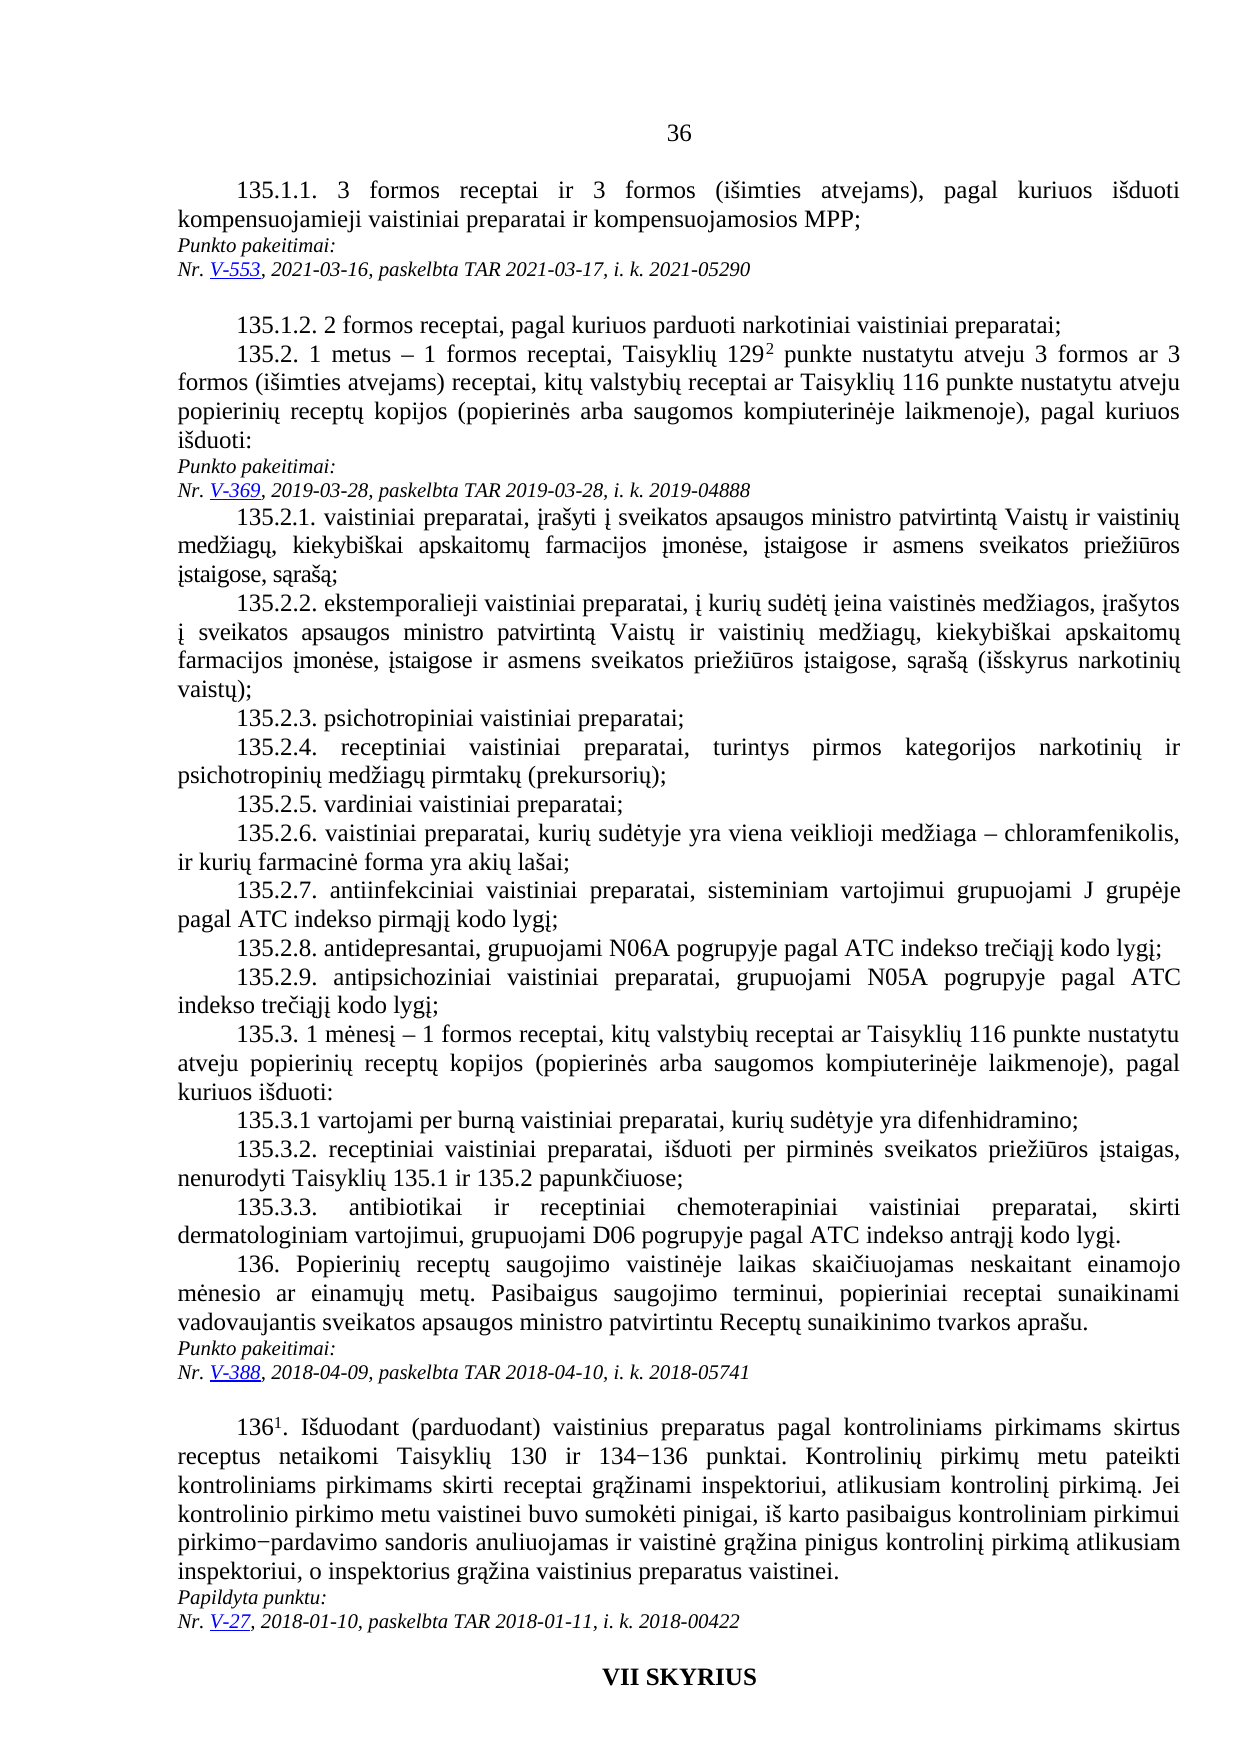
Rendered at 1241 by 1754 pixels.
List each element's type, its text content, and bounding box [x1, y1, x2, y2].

text Nr. V-388, 2018-04-09, paskelbta TAR 2018-04-10, i. k. 2018-05741 [177, 1360, 1181, 1384]
text Punkto pakeitimai: [177, 233, 1181, 257]
text Punkto pakeitimai: [177, 1336, 1181, 1360]
text 135.2.9. antipsichoziniai vaistiniai preparatai, grupuojami N05A pogrupyje pagal ATC indekso trečiąjį kodo lygį; [177, 962, 1181, 1019]
text 135.2.2. ekstemporalieji vaistiniai preparatai, į kurių sudėtį įeina vaistinės medžiagos, įrašytos į sveikatos apsaugos ministro patvirtintą Vaistų ir vaistinių medžiagų, kiekybiškai apskaitomų farmacijos įmonėse, įstaigose ir asmens sveikatos priežiūros įstaigose, sąrašą (išskyrus narkotinių vaistų); [177, 588, 1181, 703]
text 135.3. 1 mėnesį – 1 formos receptai, kitų valstybių receptai ar Taisyklių 116 punkte nustatytu atveju popierinių receptų kopijos (popierinės arba saugomos kompiuterinėje laikmenoje), pagal kuriuos išduoti: [177, 1019, 1181, 1106]
text 135.3.1 vartojami per burną vaistiniai preparatai, kurių sudėtyje yra difenhidramino; [177, 1106, 1181, 1134]
text Papildyta punktu: [177, 1585, 1181, 1609]
text 1361. Išduodant (parduodant) vaistinius preparatus pagal kontroliniams pirkimams skirtus receptus netaikomi Taisyklių 130 ir 134−136 punktai. Kontrolinių pirkimų metu pateikti kontroliniams pirkimams skirti receptai grąžinami inspektoriui, atlikusiam kontrolinį pirkimą. Jei kontrolinio pirkimo metu vaistinei buvo sumokėti pinigai, iš karto pasibaigus kontroliniam pirkimui pirkimo−pardavimo sandoris anuliuojamas ir vaistinė grąžina pinigus kontrolinį pirkimą atlikusiam inspektoriui, o inspektorius grąžina vaistinius preparatus vaistinei. [177, 1412, 1181, 1585]
text 135.2. 1 metus – 1 formos receptai, Taisyklių 1292 punkte nustatytu atveju 3 formos ar 3 formos (išimties atvejams) receptai, kitų valstybių receptai ar Taisyklių 116 punkte nustatytu atveju popierinių receptų kopijos (popierinės arba saugomos kompiuterinėje laikmenoje), pagal kuriuos išduoti: [177, 339, 1181, 454]
text Nr. V-553, 2021-03-16, paskelbta TAR 2021-03-17, i. k. 2021-05290 [177, 257, 1181, 281]
text 135.2.7. antiinfekciniai vaistiniai preparatai, sisteminiam vartojimui grupuojami J grupėje pagal ATC indekso pirmąjį kodo lygį; [177, 876, 1181, 933]
text 135.2.8. antidepresantai, grupuojami N06A pogrupyje pagal ATC indekso trečiąjį kodo lygį; [177, 933, 1181, 962]
text Nr. V-369, 2019-03-28, paskelbta TAR 2019-03-28, i. k. 2019-04888 [177, 478, 1181, 502]
text Nr. V-27, 2018-01-10, paskelbta TAR 2018-01-11, i. k. 2018-00422 [177, 1609, 1181, 1633]
text 135.2.4. receptiniai vaistiniai preparatai, turintys pirmos kategorijos narkotinių ir psichotropinių medžiagų pirmtakų (prekursorių); [177, 732, 1181, 789]
text 135.2.1. vaistiniai preparatai, įrašyti į sveikatos apsaugos ministro patvirtintą Vaistų ir vaistinių medžiagų, kiekybiškai apskaitomų farmacijos įmonėse, įstaigose ir asmens sveikatos priežiūros įstaigose, sąrašą; [177, 502, 1181, 588]
text 135.1.1. 3 formos receptai ir 3 formos (išimties atvejams), pagal kuriuos išduoti kompensuojamieji vaistiniai preparatai ir kompensuojamosios MPP; [177, 176, 1181, 233]
text Punkto pakeitimai: [177, 454, 1181, 478]
text 135.2.6. vaistiniai preparatai, kurių sudėtyje yra viena veiklioji medžiaga – chloramfenikolis, ir kurių farmacinė forma yra akių lašai; [177, 818, 1181, 876]
text 135.2.5. vardiniai vaistiniai preparatai; [177, 789, 1181, 818]
text 135.2.3. psichotropiniai vaistiniai preparatai; [177, 703, 1181, 732]
text 136. Popierinių receptų saugojimo vaistinėje laikas skaičiuojamas neskaitant einamojo mėnesio ar einamųjų metų. Pasibaigus saugojimo terminui, popieriniai receptai sunaikinami vadovaujantis sveikatos apsaugos ministro patvirtintu Receptų sunaikinimo tvarkos aprašu. [177, 1249, 1181, 1336]
text 135.1.2. 2 formos receptai, pagal kuriuos parduoti narkotiniai vaistiniai preparatai; [177, 310, 1181, 339]
text 135.3.3. antibiotikai ir receptiniai chemoterapiniai vaistiniai preparatai, skirti dermatologiniam vartojimui, grupuojami D06 pogrupyje pagal ATC indekso antrąjį kodo lygį. [177, 1192, 1181, 1249]
text 135.3.2. receptiniai vaistiniai preparatai, išduoti per pirminės sveikatos priežiūros įstaigas, nenurodyti Taisyklių 135.1 ir 135.2 papunkčiuose; [177, 1134, 1181, 1192]
text VII SKYRIUS [177, 1662, 1181, 1691]
